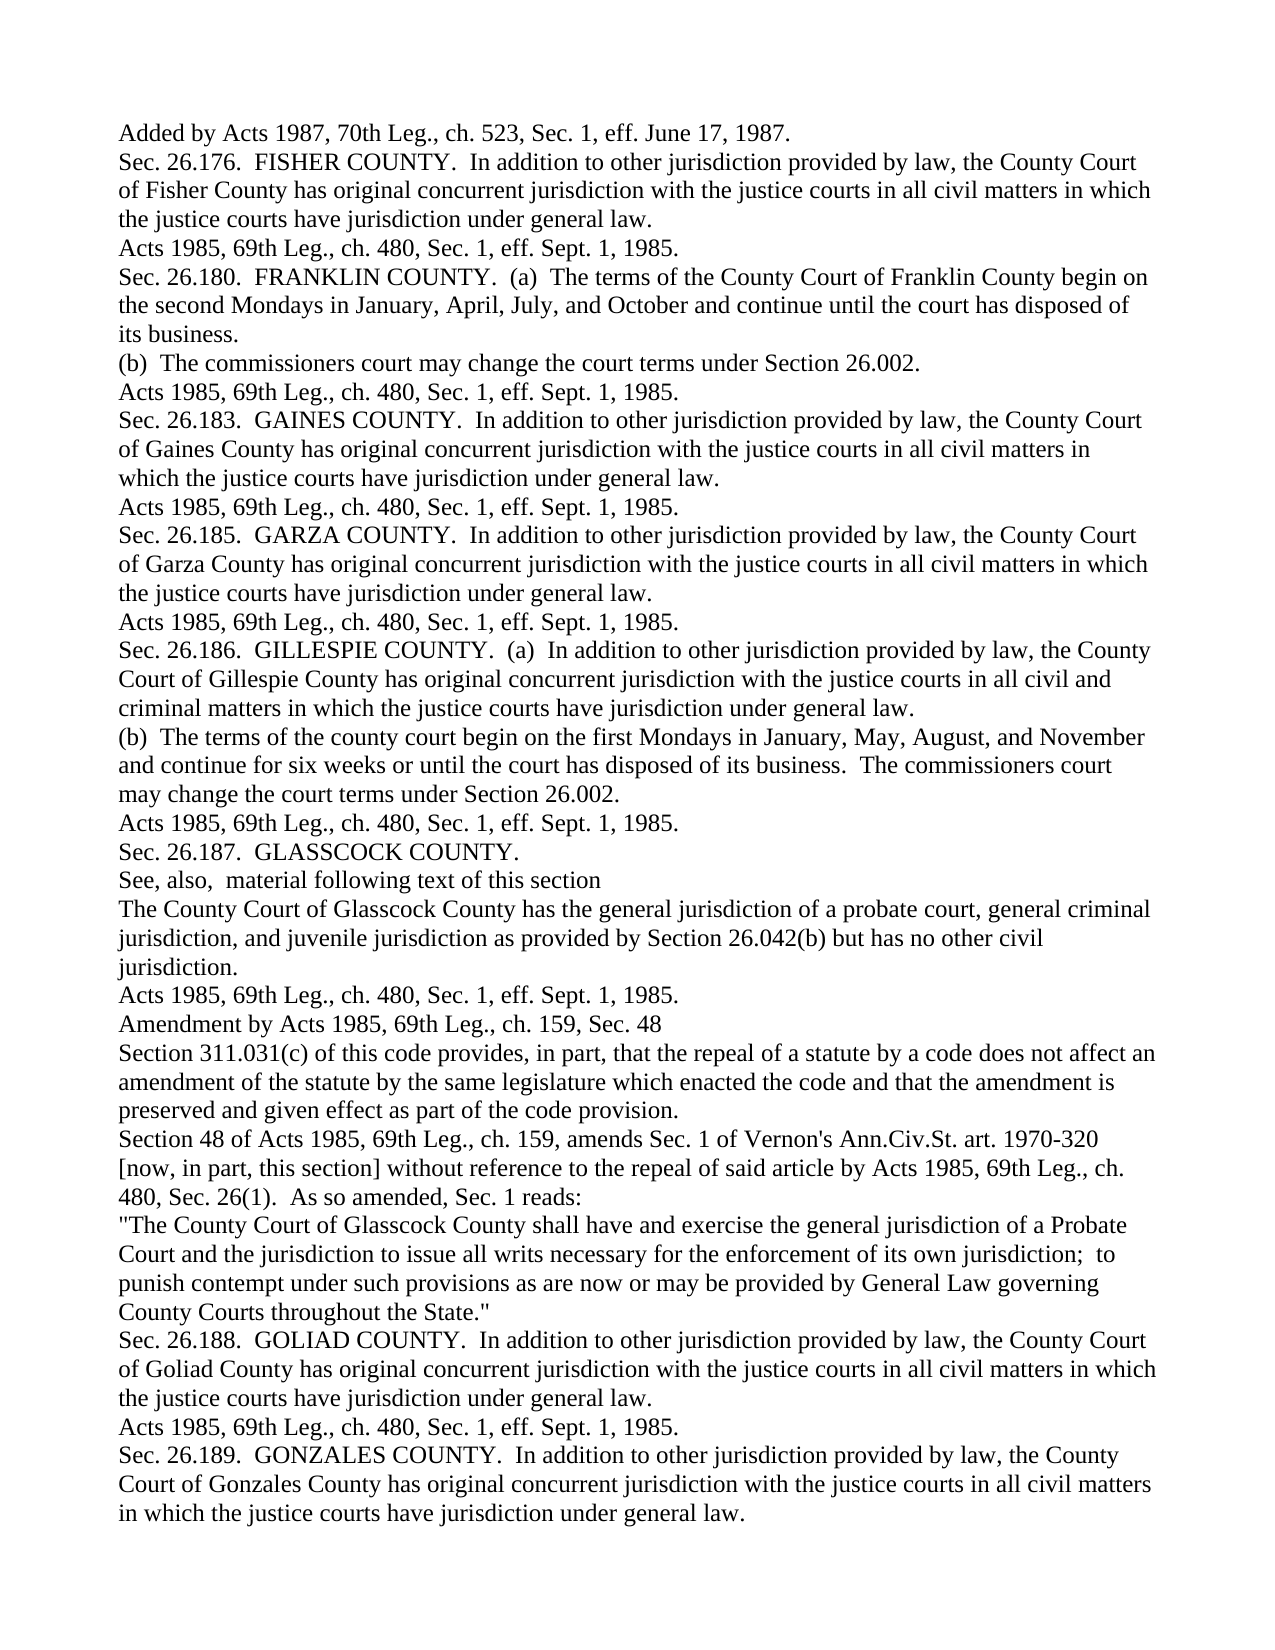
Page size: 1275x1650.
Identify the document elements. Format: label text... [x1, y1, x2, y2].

text The County Court of Glasscock County has the general jurisdiction of a probate court, general criminal jurisdiction, and juvenile jurisdiction as provided by Section 26.042(b) but has no other civil jurisdiction. [118, 894, 1157, 981]
text See, also, material following text of this section [118, 866, 1157, 894]
text Sec. 26.189. GONZALES COUNTY. In addition to other jurisdiction provided by law, the County Court of Gonzales County has original concurrent jurisdiction with the justice courts in all civil matters in which the justice courts have jurisdiction under general law. [118, 1441, 1157, 1527]
text Acts 1985, 69th Leg., ch. 480, Sec. 1, eff. Sept. 1, 1985. [118, 492, 1157, 521]
text Sec. 26.185. GARZA COUNTY. In addition to other jurisdiction provided by law, the County Court of Garza County has original concurrent jurisdiction with the justice courts in all civil matters in which the justice courts have jurisdiction under general law. [118, 521, 1157, 607]
text Acts 1985, 69th Leg., ch. 480, Sec. 1, eff. Sept. 1, 1985. [118, 233, 1157, 262]
text Acts 1985, 69th Leg., ch. 480, Sec. 1, eff. Sept. 1, 1985. [118, 1412, 1157, 1441]
text "The County Court of Glasscock County shall have and exercise the general jurisdiction of a Probate Court and the jurisdiction to issue all writs necessary for the enforcement of its own jurisdiction; to punish contempt under such provisions as are now or may be provided by General Law governing County Courts throughout the State." [118, 1211, 1157, 1326]
text Sec. 26.187. GLASSCOCK COUNTY. [118, 837, 1157, 866]
text Sec. 26.176. FISHER COUNTY. In addition to other jurisdiction provided by law, the County Court of Fisher County has original concurrent jurisdiction with the justice courts in all civil matters in which the justice courts have jurisdiction under general law. [118, 147, 1157, 233]
text Section 48 of Acts 1985, 69th Leg., ch. 159, amends Sec. 1 of Vernon's Ann.Civ.St. art. 1970-320 [now, in part, this section] without reference to the repeal of said article by Acts 1985, 69th Leg., ch. 480, Sec. 26(1). As so amended, Sec. 1 reads: [118, 1124, 1157, 1211]
text Amendment by Acts 1985, 69th Leg., ch. 159, Sec. 48 [118, 1009, 1157, 1038]
text Sec. 26.186. GILLESPIE COUNTY. (a) In addition to other jurisdiction provided by law, the County Court of Gillespie County has original concurrent jurisdiction with the justice courts in all civil and criminal matters in which the justice courts have jurisdiction under general law. [118, 636, 1157, 722]
text Acts 1985, 69th Leg., ch. 480, Sec. 1, eff. Sept. 1, 1985. [118, 607, 1157, 636]
text Sec. 26.188. GOLIAD COUNTY. In addition to other jurisdiction provided by law, the County Court of Goliad County has original concurrent jurisdiction with the justice courts in all civil matters in which the justice courts have jurisdiction under general law. [118, 1326, 1157, 1412]
text (b) The terms of the county court begin on the first Mondays in January, May, August, and November and continue for six weeks or until the court has disposed of its business. The commissioners court may change the court terms under Section 26.002. [118, 722, 1157, 808]
text Section 311.031(c) of this code provides, in part, that the repeal of a statute by a code does not affect an amendment of the statute by the same legislature which enacted the code and that the amendment is preserved and given effect as part of the code provision. [118, 1038, 1157, 1124]
text Acts 1985, 69th Leg., ch. 480, Sec. 1, eff. Sept. 1, 1985. [118, 981, 1157, 1009]
text Sec. 26.183. GAINES COUNTY. In addition to other jurisdiction provided by law, the County Court of Gaines County has original concurrent jurisdiction with the justice courts in all civil matters in which the justice courts have jurisdiction under general law. [118, 406, 1157, 492]
text Acts 1985, 69th Leg., ch. 480, Sec. 1, eff. Sept. 1, 1985. [118, 377, 1157, 406]
text (b) The commissioners court may change the court terms under Section 26.002. [118, 348, 1157, 377]
text Added by Acts 1987, 70th Leg., ch. 523, Sec. 1, eff. June 17, 1987. [118, 118, 1157, 147]
text Acts 1985, 69th Leg., ch. 480, Sec. 1, eff. Sept. 1, 1985. [118, 808, 1157, 837]
text Sec. 26.180. FRANKLIN COUNTY. (a) The terms of the County Court of Franklin County begin on the second Mondays in January, April, July, and October and continue until the court has disposed of its business. [118, 262, 1157, 348]
